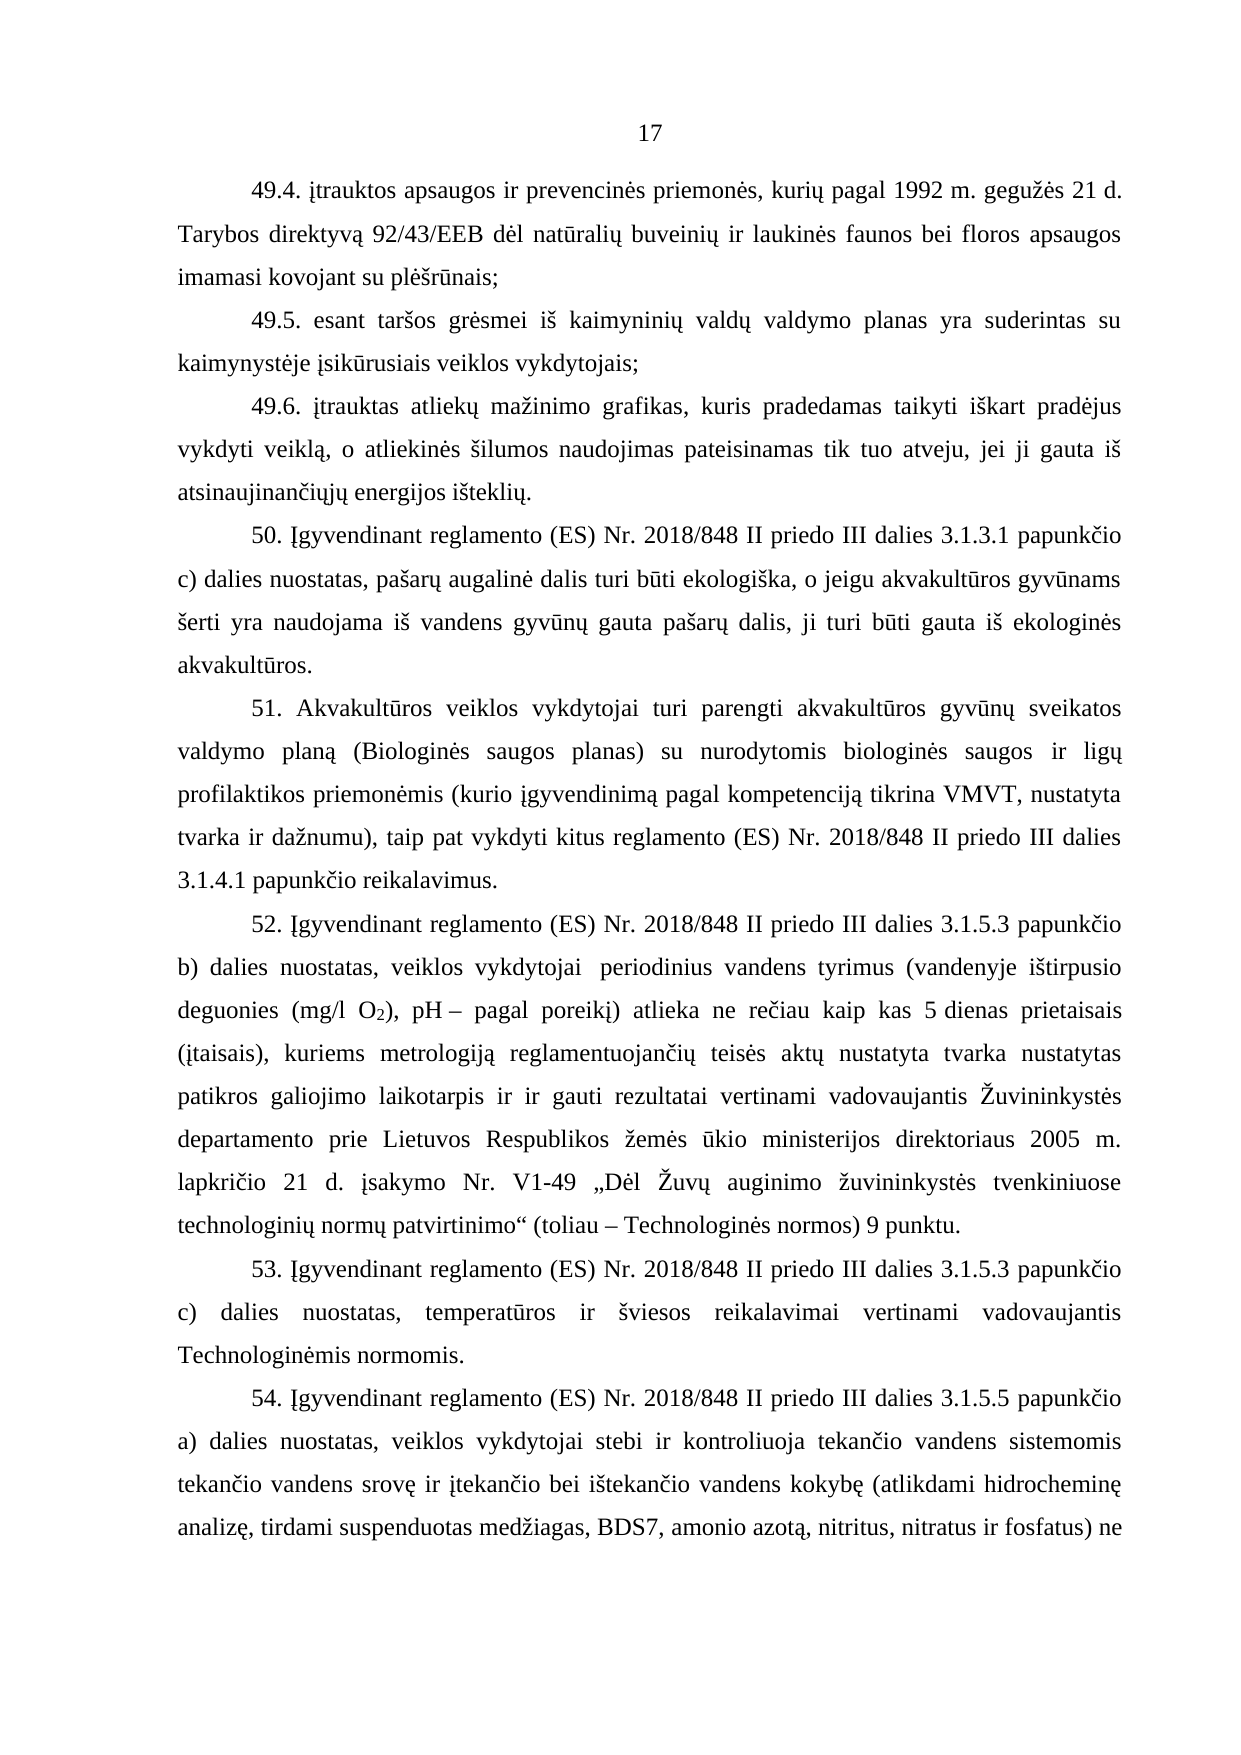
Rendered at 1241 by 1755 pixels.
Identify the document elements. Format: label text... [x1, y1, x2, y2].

text 52. Įgyvendinant reglamento (ES) Nr. 2018/848 II priedo III dalies 3.1.5.3 papunkčio b) dalies nuostatas, veiklos vykdytojai periodinius vandens tyrimus (vandenyje ištirpusio deguonies (mg/l O2), pH – pagal poreikį) atlieka ne rečiau kaip kas 5 dienas prietaisais (įtaisais), kuriems metrologiją reglamentuojančių teisės aktų nustatyta tvarka nustatytas patikros galiojimo laikotarpis ir ir gauti rezultatai vertinami vadovaujantis Žuvininkystės departamento prie Lietuvos Respublikos žemės ūkio ministerijos direktoriaus 2005 m. lapkričio 21 d. įsakymo Nr. V1-49 „Dėl Žuvų auginimo žuvininkystės tvenkiniuose technologinių normų patvirtinimo“ (toliau – Technologinės normos) 9 punktu. [177, 909, 1122, 1239]
text 51. Akvakultūros veiklos vykdytojai turi parengti akvakultūros gyvūnų sveikatos valdymo planą (Biologinės saugos planas) su nurodytomis biologinės saugos ir ligų profilaktikos priemonėmis (kurio įgyvendinimą pagal kompetenciją tikrina VMVT, nustatyta tvarka ir dažnumu), taip pat vykdyti kitus reglamento (ES) Nr. 2018/848 II priedo III dalies 3.1.4.1 papunkčio reikalavimus. [177, 693, 1122, 894]
text 50. Įgyvendinant reglamento (ES) Nr. 2018/848 II priedo III dalies 3.1.3.1 papunkčio c) dalies nuostatas, pašarų augalinė dalis turi būti ekologiška, o jeigu akvakultūros gyvūnams šerti yra naudojama iš vandens gyvūnų gauta pašarų dalis, ji turi būti gauta iš ekologinės akvakultūros. [177, 521, 1122, 679]
text 53. Įgyvendinant reglamento (ES) Nr. 2018/848 II priedo III dalies 3.1.5.3 papunkčio c) dalies nuostatas, temperatūros ir šviesos reikalavimai vertinami vadovaujantis Technologinėmis normomis. [177, 1254, 1122, 1369]
text 49.4. įtrauktos apsaugos ir prevencinės priemonės, kurių pagal 1992 m. gegužės 21 d. Tarybos direktyvą 92/43/EEB dėl natūralių buveinių ir laukinės faunos bei floros apsaugos imamasi kovojant su plėšrūnais; [177, 176, 1122, 291]
text 54. Įgyvendinant reglamento (ES) Nr. 2018/848 II priedo III dalies 3.1.5.5 papunkčio a) dalies nuostatas, veiklos vykdytojai stebi ir kontroliuoja tekančio vandens sistemomis tekančio vandens srovę ir įtekančio bei ištekančio vandens kokybę (atlikdami hidrocheminę analizę, tirdami suspenduotas medžiagas, BDS7, amonio azotą, nitritus, nitratus ir fosfatus) ne [177, 1383, 1122, 1541]
text 49.5. esant taršos grėsmei iš kaimyninių valdų valdymo planas yra suderintas su kaimynystėje įsikūrusiais veiklos vykdytojais; [177, 305, 1122, 377]
text 49.6. įtrauktas atliekų mažinimo grafikas, kuris pradedamas taikyti iškart pradėjus vykdyti veiklą, o atliekinės šilumos naudojimas pateisinamas tik tuo atveju, jei ji gauta iš atsinaujinančiųjų energijos išteklių. [177, 391, 1122, 506]
